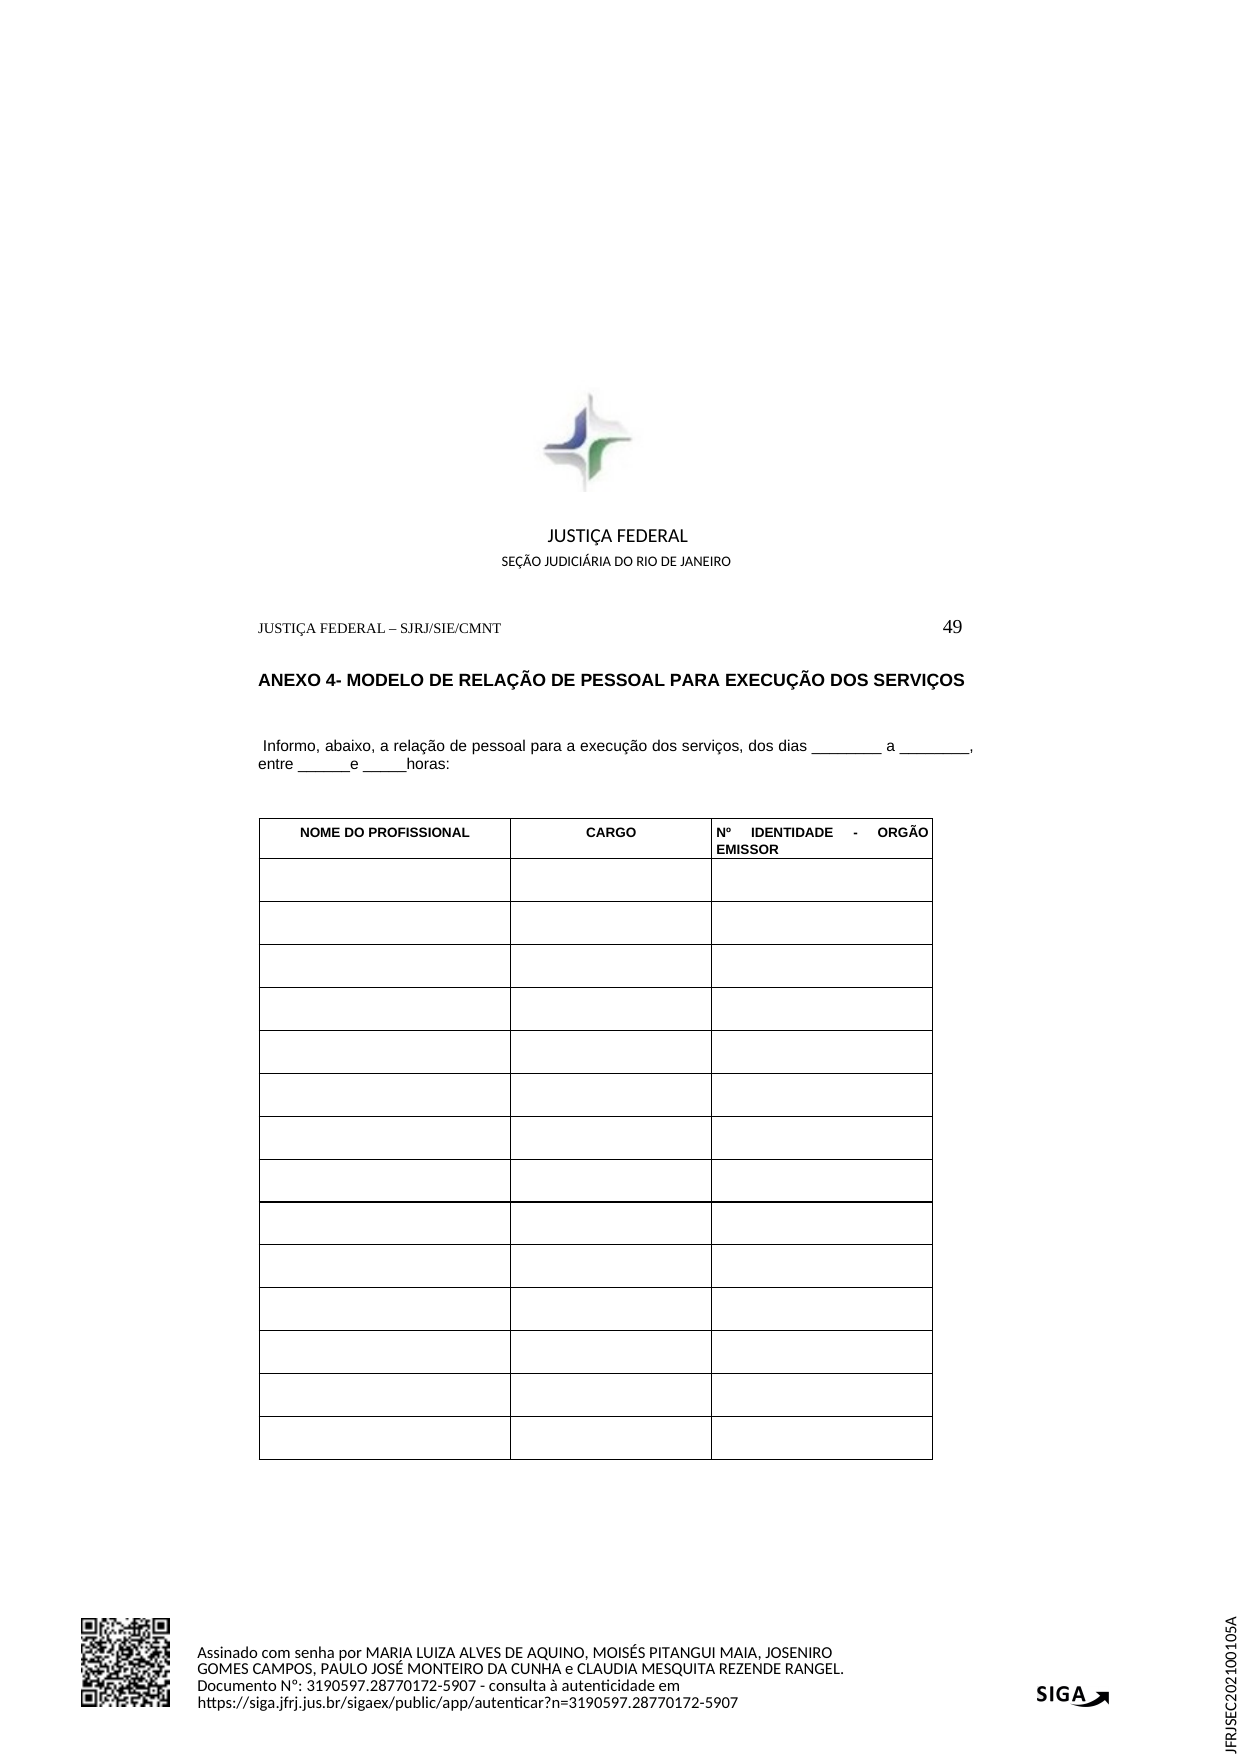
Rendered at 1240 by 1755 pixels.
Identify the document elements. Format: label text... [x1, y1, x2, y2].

table_cell [511, 1331, 711, 1373]
table_cell [712, 1417, 932, 1459]
table_cell [511, 988, 711, 1030]
table_cell [712, 902, 932, 944]
table_cell [260, 1117, 510, 1158]
table_cell [712, 1374, 932, 1416]
table_cell [511, 902, 711, 944]
table_cell [712, 1074, 932, 1116]
table_cell [260, 902, 510, 944]
table_cell [260, 1031, 510, 1073]
table_cell [712, 1160, 932, 1201]
table_header Nº IDENTIDADE - ORGÃO EMISSOR [712, 819, 932, 858]
table_cell [260, 1288, 510, 1330]
table_cell [712, 1203, 932, 1244]
table_cell [511, 1374, 711, 1416]
table_cell [712, 1031, 932, 1073]
table_cell [260, 945, 510, 987]
table_cell [260, 1417, 510, 1459]
table_cell [511, 1160, 711, 1201]
table_cell [511, 1417, 711, 1459]
subtitle JUSTIÇA FEDERAL – SJRJ/SIE/CMNT 49 [258, 615, 1082, 638]
table_cell [260, 1203, 510, 1244]
table_cell [260, 1245, 510, 1287]
table_cell [260, 859, 510, 901]
table_cell [260, 1074, 510, 1116]
table_cell [511, 1203, 711, 1244]
table_cell [260, 1160, 510, 1201]
table_cell [511, 1288, 711, 1330]
table_cell [712, 1288, 932, 1330]
table_cell [712, 988, 932, 1030]
table_cell [260, 1374, 510, 1416]
table_cell [712, 1117, 932, 1158]
table_cell [511, 1117, 711, 1158]
table_cell [511, 1245, 711, 1287]
text Informo, abaixo, a relação de pessoal para a execução dos serviços, dos dias ________ a ________, entre ______e _____horas: [258, 736, 975, 773]
table_cell [511, 1031, 711, 1073]
table_cell [511, 859, 711, 901]
subtitle ANEXO 4- MODELO DE RELAÇÃO DE PESSOAL PARA EXECUÇÃO DOS SERVIÇOS [258, 670, 986, 691]
table_header CARGO [511, 819, 711, 858]
table_cell [712, 945, 932, 987]
table_cell [260, 988, 510, 1030]
table_cell [511, 1074, 711, 1116]
table_cell [511, 945, 711, 987]
table_cell [712, 859, 932, 901]
table_header NOME DO PROFISSIONAL [260, 819, 510, 858]
table_cell [712, 1245, 932, 1287]
table_cell [260, 1331, 510, 1373]
table_cell [712, 1331, 932, 1373]
